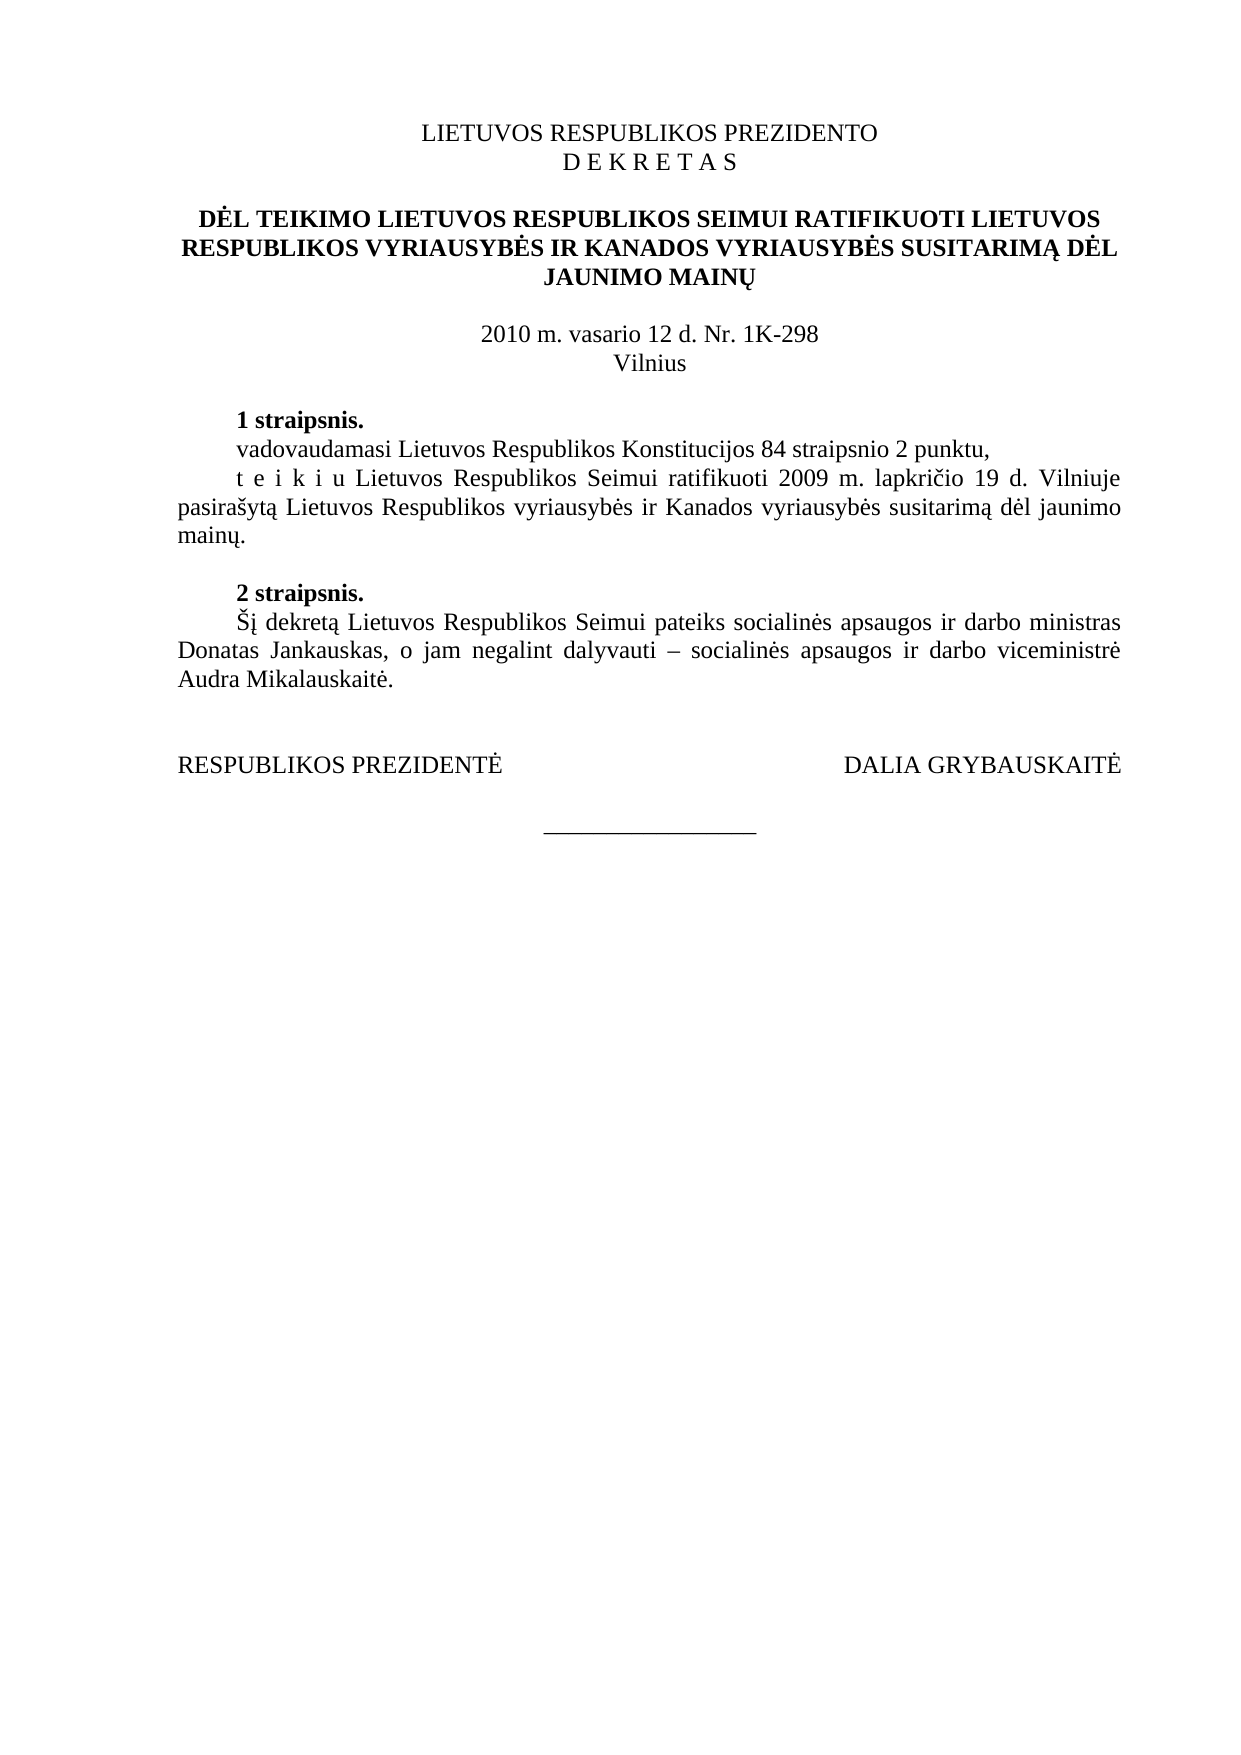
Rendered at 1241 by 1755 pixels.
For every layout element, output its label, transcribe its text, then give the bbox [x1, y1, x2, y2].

text D E K R E T A S [177, 147, 1122, 176]
text _________________ [177, 808, 1122, 837]
text 2010 m. vasario 12 d. Nr. 1K-298 [177, 319, 1122, 348]
text vadovaudamasi Lietuvos Respublikos Konstitucijos 84 straipsnio 2 punktu, [177, 434, 1122, 463]
text t e i k i u Lietuvos Respublikos Seimui ratifikuoti 2009 m. lapkričio 19 d. Vilniuje pasirašytą Lietuvos Respublikos vyriausybės ir Kanados vyriausybės susitarimą dėl jaunimo mainų. [177, 463, 1122, 549]
text Vilnius [177, 348, 1122, 377]
text LIETUVOS RESPUBLIKOS PREZIDENTO [177, 118, 1122, 147]
text 1 straipsnis. [177, 406, 1122, 434]
text Šį dekretą Lietuvos Respublikos Seimui pateiks socialinės apsaugos ir darbo ministras Donatas Jankauskas, o jam negalint dalyvauti – socialinės apsaugos ir darbo viceministrė Audra Mikalauskaitė. [177, 607, 1122, 693]
text DĖL TEIKIMO LIETUVOS RESPUBLIKOS SEIMUI RATIFIKUOTI LIETUVOS RESPUBLIKOS VYRIAUSYBĖS IR KANADOS VYRIAUSYBĖS SUSITARIMĄ DĖL JAUNIMO MAINŲ [177, 204, 1122, 291]
text RESPUBLIKOS PREZIDENTĖ DALIA GRYBAUSKAITĖ [177, 751, 1122, 779]
text 2 straipsnis. [177, 578, 1122, 607]
